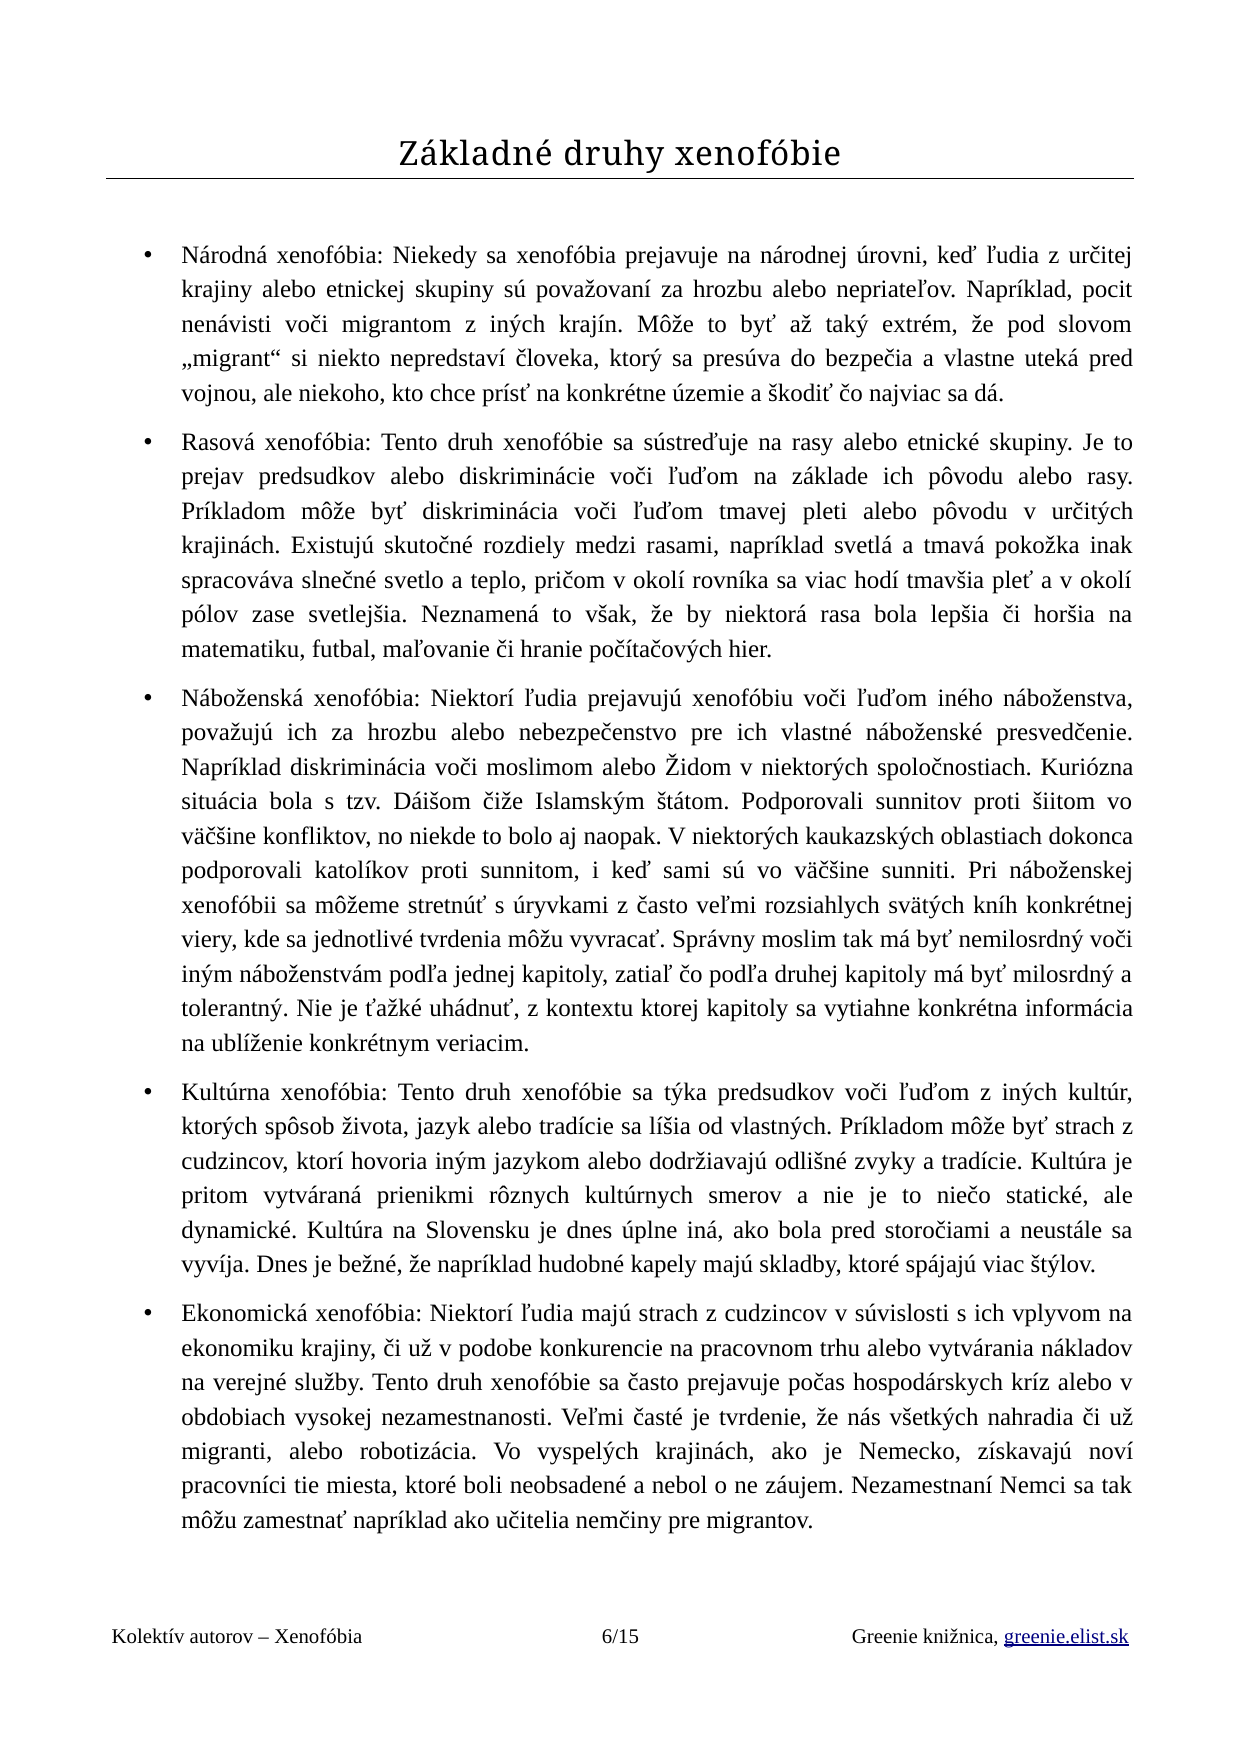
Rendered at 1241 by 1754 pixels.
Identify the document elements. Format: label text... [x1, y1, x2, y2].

subtitle Základné druhy xenofóbie [106, 127, 1134, 178]
list Ekonomická xenofóbia: Niektorí ľudia majú strach z cudzincov v súvislosti s ich vplyvom na ekonomiku krajiny, či už v podobe konkurencie na pracovnom trhu alebo vytvárania nákladov na verejné služby. Tento druh xenofóbie sa často prejavuje počas hospodárskych kríz alebo v obdobiach vysokej nezamestnanosti. Veľmi časté je tvrdenie, že nás všetkých nahradia či už migranti, alebo robotizácia. Vo vyspelých krajinách, ako je Nemecko, získavajú noví pracovníci tie miesta, ktoré boli neobsadené a nebol o ne záujem. Nezamestnaní Nemci sa tak môžu zamestnať napríklad ako učitelia nemčiny pre migrantov. [144, 1298, 1134, 1534]
list Kultúrna xenofóbia: Tento druh xenofóbie sa týka predsudkov voči ľuďom z iných kultúr, ktorých spôsob života, jazyk alebo tradície sa líšia od vlastných. Príkladom môže byť strach z cudzincov, ktorí hovoria iným jazykom alebo dodržiavajú odlišné zvyky a tradície. Kultúra je pritom vytváraná prienikmi rôznych kultúrnych smerov a nie je to niečo statické, ale dynamické. Kultúra na Slovensku je dnes úplne iná, ako bola pred storočiami a neustále sa vyvíja. Dnes je bežné, že napríklad hudobné kapely majú skladby, ktoré spájajú viac štýlov. [144, 1077, 1134, 1278]
list Národná xenofóbia: Niekedy sa xenofóbia prejavuje na národnej úrovni, keď ľudia z určitej krajiny alebo etnickej skupiny sú považovaní za hrozbu alebo nepriateľov. Napríklad, pocit nenávisti voči migrantom z iných krajín. Môže to byť až taký extrém, že pod slovom „migrant“ si niekto nepredstaví človeka, ktorý sa presúva do bezpečia a vlastne uteká pred vojnou, ale niekoho, kto chce prísť na konkrétne územie a škodiť čo najviac sa dá. [144, 240, 1134, 407]
list Náboženská xenofóbia: Niektorí ľudia prejavujú xenofóbiu voči ľuďom iného náboženstva, považujú ich za hrozbu alebo nebezpečenstvo pre ich vlastné náboženské presvedčenie. Napríklad diskriminácia voči moslimom alebo Židom v niektorých spoločnostiach. Kuriózna situácia bola s tzv. Dáišom čiže Islamským štátom. Podporovali sunnitov proti šiitom vo väčšine konfliktov, no niekde to bolo aj naopak. V niektorých kaukazských oblastiach dokonca podporovali katolíkov proti sunnitom, i keď sami sú vo väčšine sunniti. Pri náboženskej xenofóbii sa môžeme stretnúť s úryvkami z často veľmi rozsiahlych svätých kníh konkrétnej viery, kde sa jednotlivé tvrdenia môžu vyvracať. Správny moslim tak má byť nemilosrdný voči iným náboženstvám podľa jednej kapitoly, zatiaľ čo podľa druhej kapitoly má byť milosrdný a tolerantný. Nie je ťažké uhádnuť, z kontextu ktorej kapitoly sa vytiahne konkrétna informácia na ublíženie konkrétnym veriacim. [144, 683, 1134, 1056]
list Rasová xenofóbia: Tento druh xenofóbie sa sústreďuje na rasy alebo etnické skupiny. Je to prejav predsudkov alebo diskriminácie voči ľuďom na základe ich pôvodu alebo rasy. Príkladom môže byť diskriminácia voči ľuďom tmavej pleti alebo pôvodu v určitých krajinách. Existujú skutočné rozdiely medzi rasami, napríklad svetlá a tmavá pokožka inak spracováva slnečné svetlo a teplo, pričom v okolí rovníka sa viac hodí tmavšia pleť a v okolí pólov zase svetlejšia. Neznamená to však, že by niektorá rasa bola lepšia či horšia na matematiku, futbal, maľovanie či hranie počítačových hier. [144, 427, 1134, 663]
